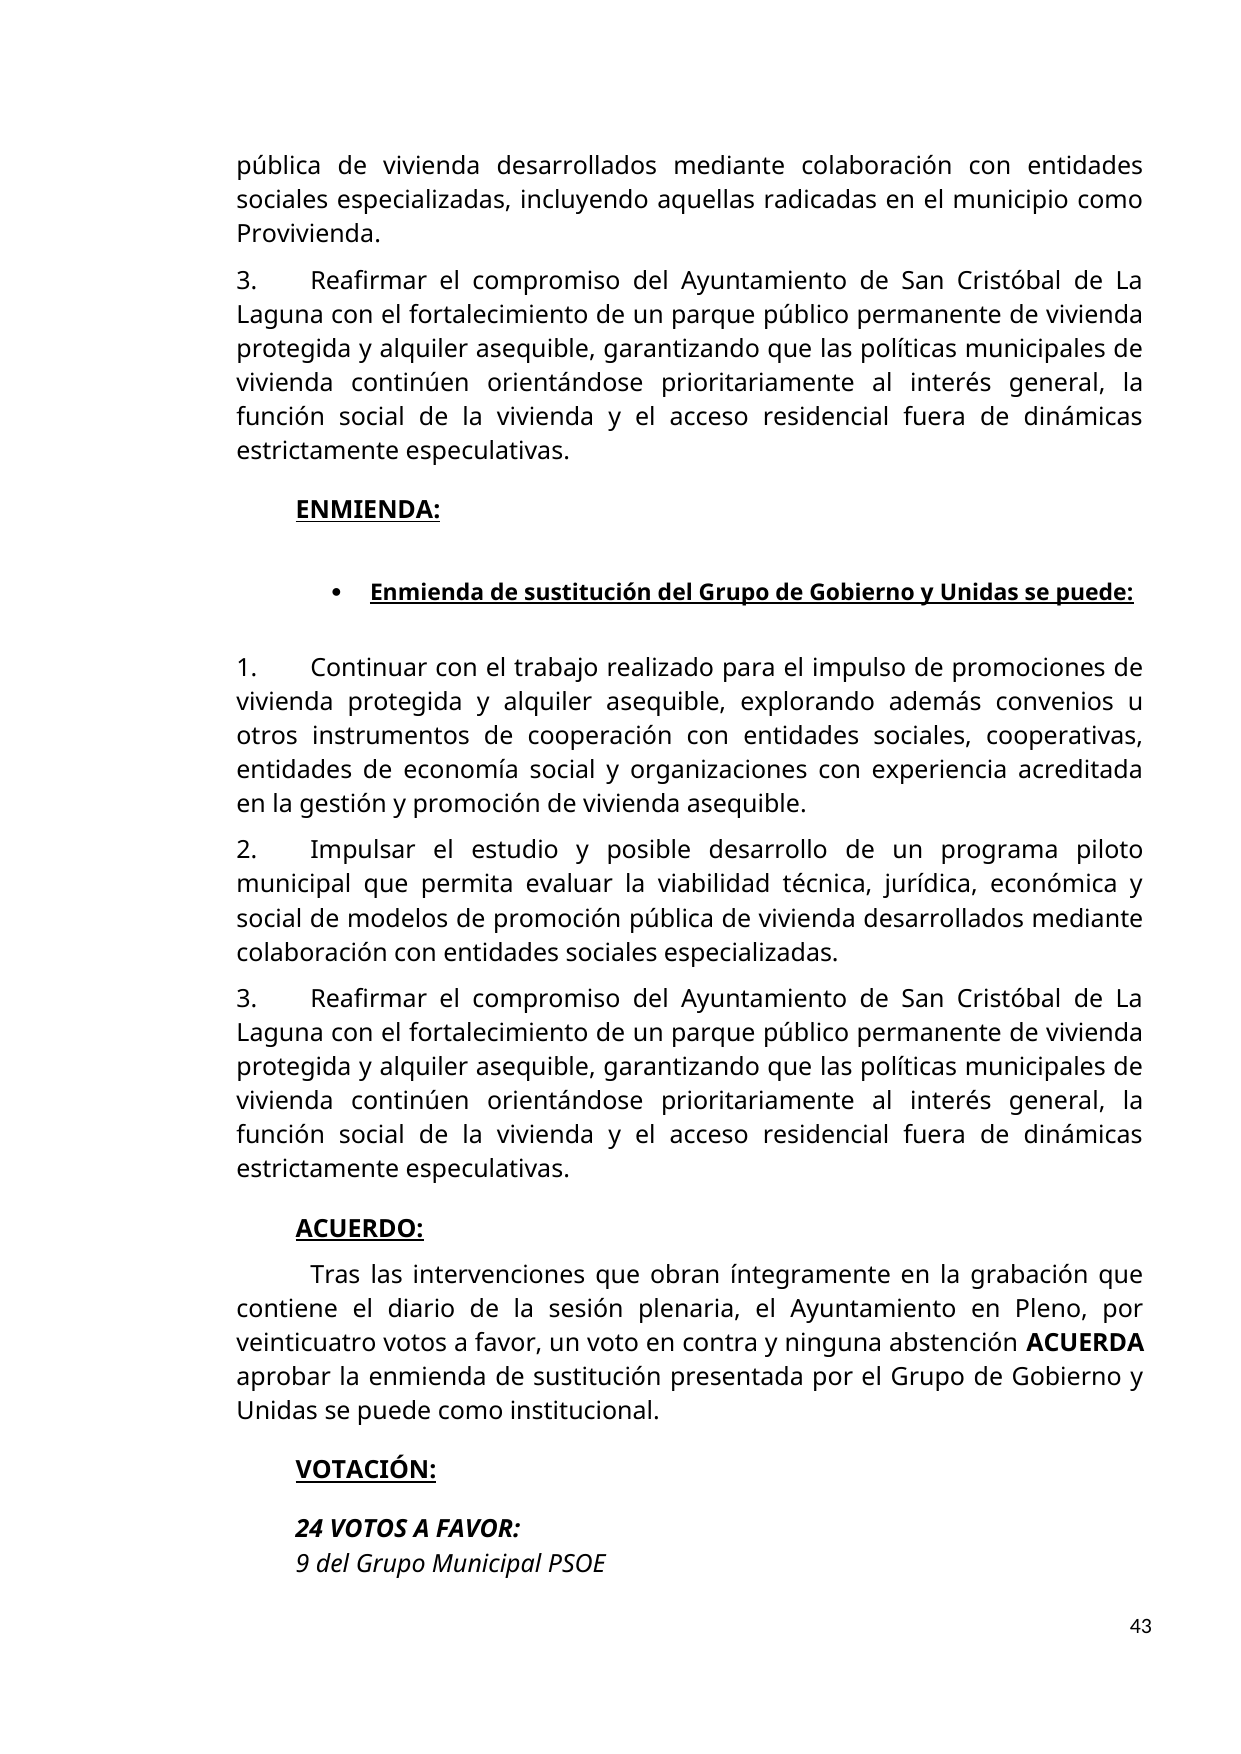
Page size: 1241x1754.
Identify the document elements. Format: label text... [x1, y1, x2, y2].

text ACUERDO: [236, 1210, 1152, 1244]
text 9 del Grupo Municipal PSOE [295, 1545, 1152, 1579]
list Reafirmar el compromiso del Ayuntamiento de San Cristóbal de La Laguna con el fortalecimiento de un parque público permanente de vivienda protegida y alquiler asequible, garantizando que las políticas municipales de vivienda continúen orientándose prioritariamente al interés general, la función social de la vivienda y el acceso residencial fuera de dinámicas estrictamente especulativas. [236, 981, 1144, 1185]
text Tras las intervenciones que obran íntegramente en la grabación que contiene el diario de la sesión plenaria, el Ayuntamiento en Pleno, por veinticuatro votos a favor, un voto en contra y ninguna abstención ACUERDA aprobar la enmienda de sustitución presentada por el Grupo de Gobierno y Unidas se puede como institucional. [236, 1257, 1144, 1427]
list Impulsar el estudio y posible desarrollo de un programa piloto municipal que permita evaluar la viabilidad técnica, jurídica, económica y social de modelos de promoción pública de vivienda desarrollados mediante colaboración con entidades sociales especializadas. [236, 832, 1144, 968]
text ENMIENDA: [236, 492, 1159, 526]
text VOTACIÓN: [236, 1452, 1152, 1486]
list Continuar con el trabajo realizado para el impulso de promociones de vivienda protegida y alquiler asequible, explorando además convenios u otros instrumentos de cooperación con entidades sociales, cooperativas, entidades de economía social y organizaciones con experiencia acreditada en la gestión y promoción de vivienda asequible. [236, 649, 1144, 819]
list pública de vivienda desarrollados mediante colaboración con entidades sociales especializadas, incluyendo aquellas radicadas en el municipio como Provivienda. [236, 148, 1144, 250]
text 24 VOTOS A FAVOR: [295, 1511, 1152, 1545]
list Reafirmar el compromiso del Ayuntamiento de San Cristóbal de La Laguna con el fortalecimiento de un parque público permanente de vivienda protegida y alquiler asequible, garantizando que las políticas municipales de vivienda continúen orientándose prioritariamente al interés general, la función social de la vivienda y el acceso residencial fuera de dinámicas estrictamente especulativas. [236, 262, 1144, 467]
list Enmienda de sustitución del Grupo de Gobierno y Unidas se puede: [332, 576, 1159, 607]
